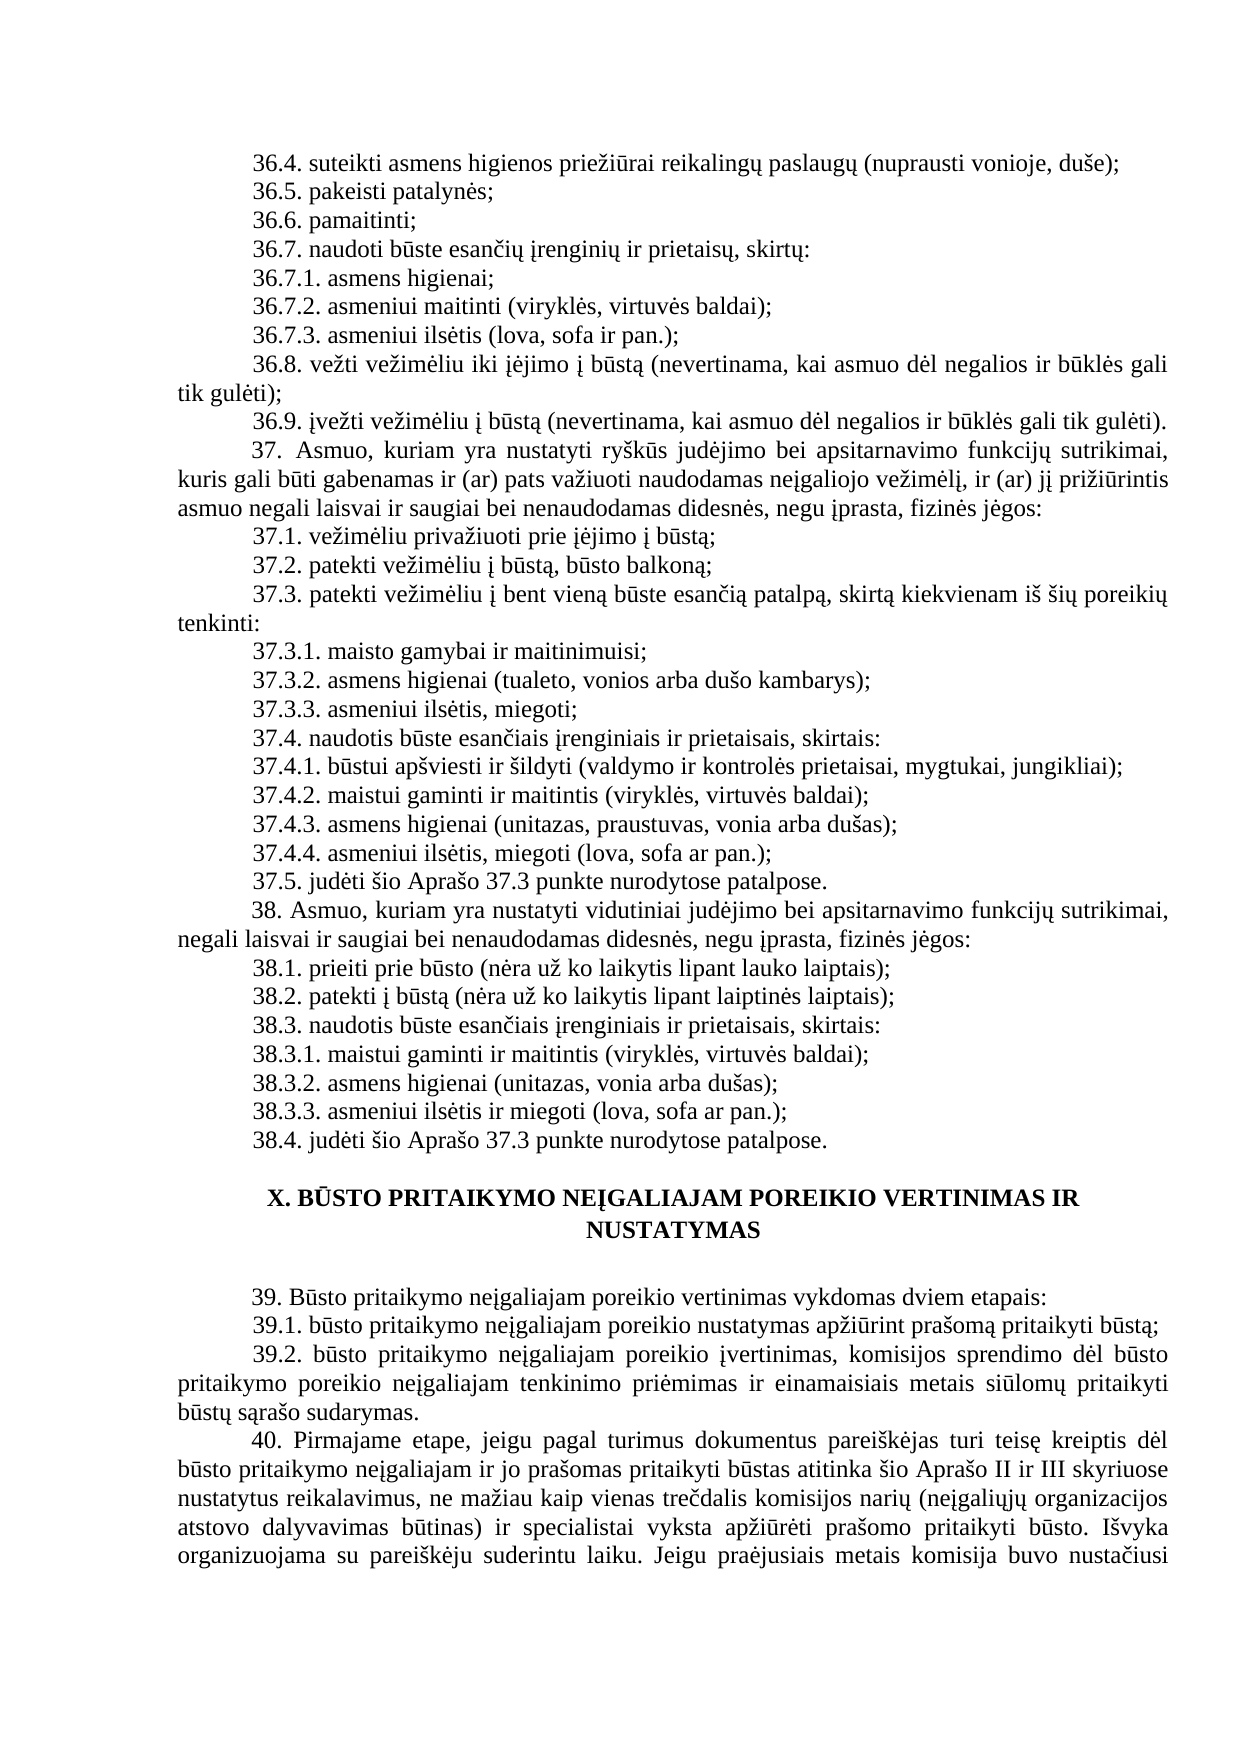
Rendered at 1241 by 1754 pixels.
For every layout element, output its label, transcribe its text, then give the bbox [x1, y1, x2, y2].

text 36.9. įvežti vežimėliu į būstą (nevertinama, kai asmuo dėl negalios ir būklės gali tik gulėti). [177, 406, 1169, 435]
text X. Būsto pritaikymo NEĮGALIAJAM poreikio vertinimas ir nustatymas [177, 1183, 1169, 1244]
text 38.3. naudotis būste esančiais įrenginiais ir prietaisais, skirtais: [177, 1010, 1169, 1039]
text 36.7.2. asmeniui maitinti (viryklės, virtuvės baldai); [177, 291, 1169, 320]
text 36.6. pamaitinti; [177, 205, 1169, 234]
text 36.7. naudoti būste esančių įrenginių ir prietaisų, skirtų: [177, 234, 1169, 263]
text 36.7.3. asmeniui ilsėtis (lova, sofa ir pan.); [177, 320, 1169, 349]
text 37.3.1. maisto gamybai ir maitinimuisi; [177, 636, 1169, 665]
text 37.1. vežimėliu privažiuoti prie įėjimo į būstą; [177, 521, 1169, 550]
text 36.8. vežti vežimėliu iki įėjimo į būstą (nevertinama, kai asmuo dėl negalios ir būklės gali tik gulėti); [177, 349, 1169, 406]
text 38.1. prieiti prie būsto (nėra už ko laikytis lipant lauko laiptais); [177, 953, 1169, 981]
text 39. Būsto pritaikymo neįgaliajam poreikio vertinimas vykdomas dviem etapais: [251, 1282, 1169, 1310]
text 36.4. suteikti asmens higienos priežiūrai reikalingų paslaugų (nuprausti vonioje, duše); [177, 148, 1169, 176]
text 38.3.3. asmeniui ilsėtis ir miegoti (lova, sofa ar pan.); [177, 1096, 1169, 1125]
text 38.3.2. asmens higienai (unitazas, vonia arba dušas); [177, 1068, 1169, 1096]
text 36.7.1. asmens higienai; [177, 263, 1169, 291]
text 38.3.1. maistui gaminti ir maitintis (viryklės, virtuvės baldai); [177, 1039, 1169, 1068]
text 37.4. naudotis būste esančiais įrenginiais ir prietaisais, skirtais: [177, 723, 1169, 751]
text 38. Asmuo, kuriam yra nustatyti vidutiniai judėjimo bei apsitarnavimo funkcijų sutrikimai, negali laisvai ir saugiai bei nenaudodamas didesnės, negu įprasta, fizinės jėgos: [177, 895, 1169, 953]
text 39.1. būsto pritaikymo neįgaliajam poreikio nustatymas apžiūrint prašomą pritaikyti būstą; [177, 1310, 1169, 1339]
text 37.3.2. asmens higienai (tualeto, vonios arba dušo kambarys); [177, 665, 1169, 694]
text 40. Pirmajame etape, jeigu pagal turimus dokumentus pareiškėjas turi teisę kreiptis dėl būsto pritaikymo neįgaliajam ir jo prašomas pritaikyti būstas atitinka šio Aprašo II ir III skyriuose nustatytus reikalavimus, ne mažiau kaip vienas trečdalis komisijos narių (neįgaliųjų organizacijos atstovo dalyvavimas būtinas) ir specialistai vyksta apžiūrėti prašomo pritaikyti būsto. Išvyka organizuojama su pareiškėju suderintu laiku. Jeigu praėjusiais metais komisija buvo nustačiusi [177, 1425, 1169, 1569]
text 37.2. patekti vežimėliu į būstą, būsto balkoną; [177, 550, 1169, 579]
text 38.4. judėti šio Aprašo 37.3 punkte nurodytose patalpose. [177, 1125, 1169, 1154]
text 37.3.3. asmeniui ilsėtis, miegoti; [177, 694, 1169, 723]
text 38.2. patekti į būstą (nėra už ko laikytis lipant laiptinės laiptais); [177, 981, 1169, 1010]
text 39.2. būsto pritaikymo neįgaliajam poreikio įvertinimas, komisijos sprendimo dėl būsto pritaikymo poreikio neįgaliajam tenkinimo priėmimas ir einamaisiais metais siūlomų pritaikyti būstų sąrašo sudarymas. [177, 1339, 1169, 1425]
text 37.4.1. būstui apšviesti ir šildyti (valdymo ir kontrolės prietaisai, mygtukai, jungikliai); [177, 751, 1169, 780]
text 36.5. pakeisti patalynės; [177, 176, 1169, 205]
text 37.3. patekti vežimėliu į bent vieną būste esančią patalpą, skirtą kiekvienam iš šių poreikių tenkinti: [177, 579, 1169, 636]
text 37.4.4. asmeniui ilsėtis, miegoti (lova, sofa ar pan.); [177, 838, 1169, 866]
text 37.4.2. maistui gaminti ir maitintis (viryklės, virtuvės baldai); [177, 780, 1169, 809]
text 37.4.3. asmens higienai (unitazas, praustuvas, vonia arba dušas); [177, 809, 1169, 838]
text 37.5. judėti šio Aprašo 37.3 punkte nurodytose patalpose. [177, 866, 1169, 895]
text 37. Asmuo, kuriam yra nustatyti ryškūs judėjimo bei apsitarnavimo funkcijų sutrikimai, kuris gali būti gabenamas ir (ar) pats važiuoti naudodamas neįgaliojo vežimėlį, ir (ar) jį prižiūrintis asmuo negali laisvai ir saugiai bei nenaudodamas didesnės, negu įprasta, fizinės jėgos: [177, 435, 1169, 521]
